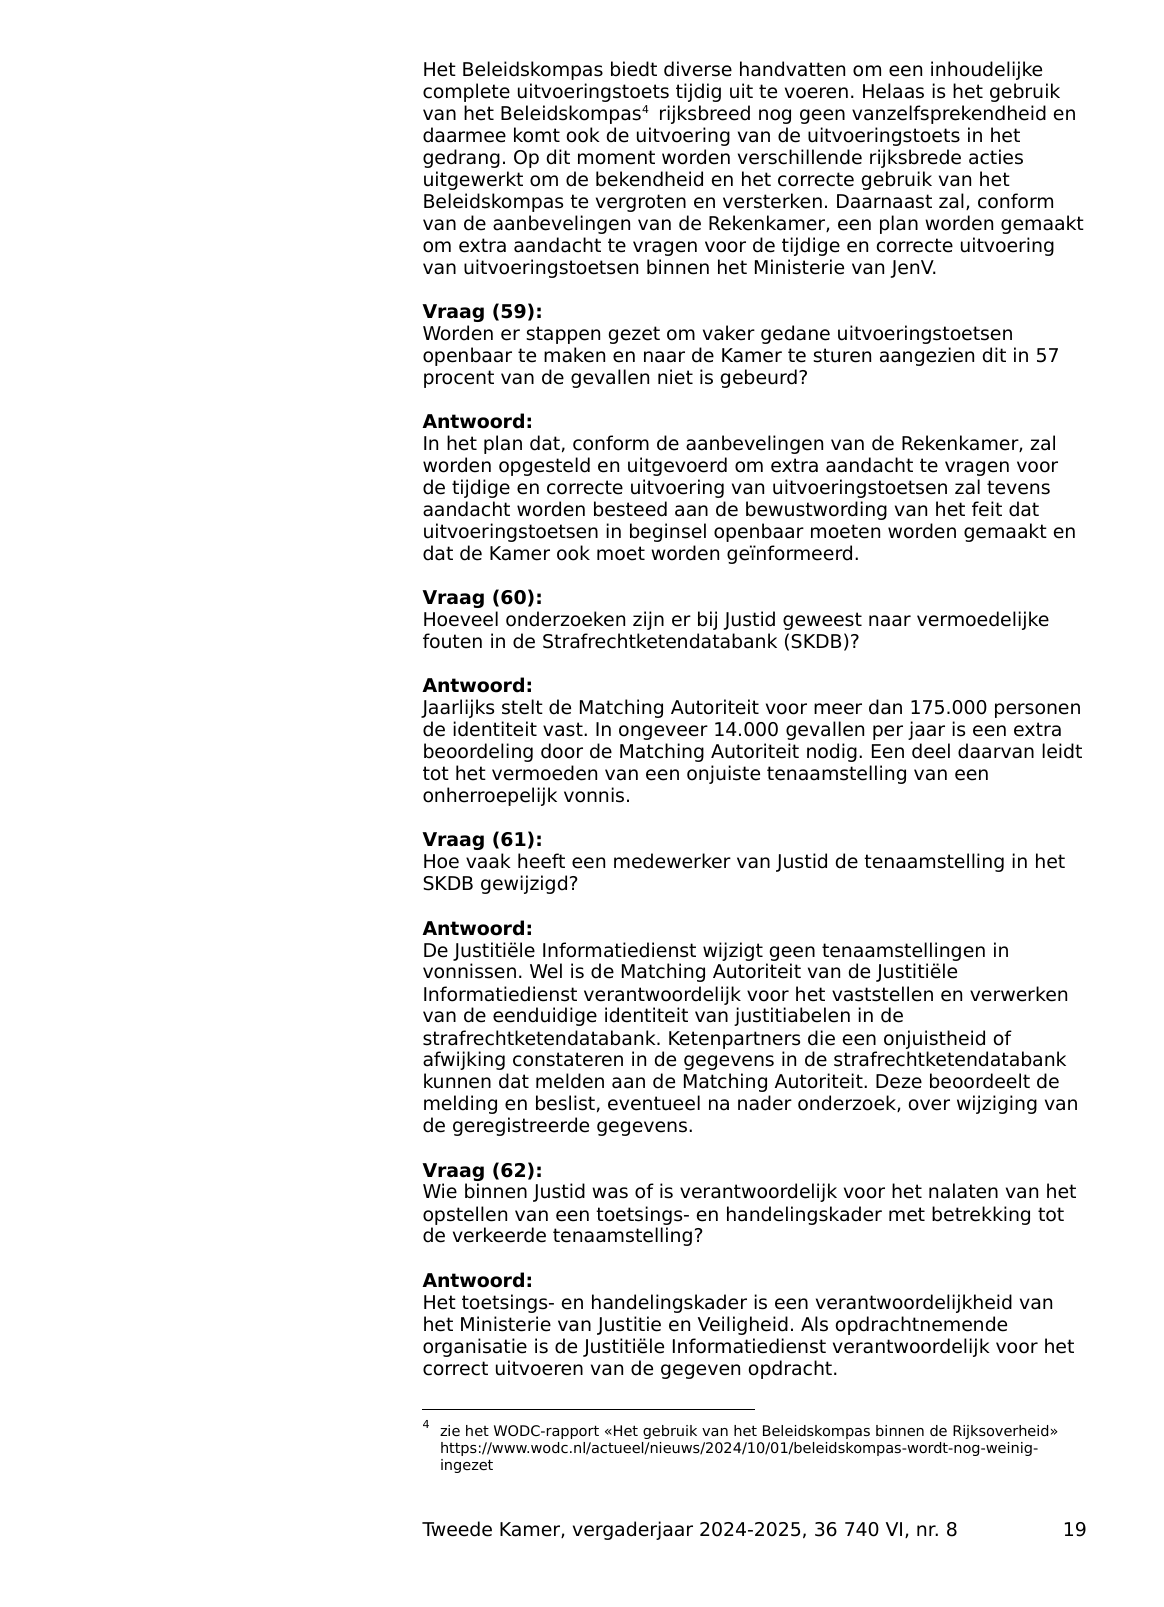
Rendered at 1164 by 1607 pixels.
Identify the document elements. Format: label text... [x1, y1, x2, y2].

text Antwoord: [422, 917, 1087, 939]
text Vraag (62): [422, 1159, 1087, 1181]
text Wie binnen Justid was of is verantwoordelijk voor het nalaten van het opstellen van een toetsings- en handelingskader met betrekking tot de verkeerde tenaamstelling? [422, 1181, 1087, 1247]
text In het plan dat, conform de aanbevelingen van de Rekenkamer, zal worden opgesteld en uitgevoerd om extra aandacht te vragen voor de tijdige en correcte uitvoering van uitvoeringstoetsen zal tevens aandacht worden besteed aan de bewustwording van het feit dat uitvoeringstoetsen in beginsel openbaar moeten worden gemaakt en dat de Kamer ook moet worden geïnformeerd. [422, 433, 1087, 565]
text Jaarlijks stelt de Matching Autoriteit voor meer dan 175.000 personen de identiteit vast. In ongeveer 14.000 gevallen per jaar is een extra beoordeling door de Matching Autoriteit nodig. Een deel daarvan leidt tot het vermoeden van een onjuiste tenaamstelling van een onherroepelijk vonnis. [422, 697, 1087, 807]
text Hoeveel onderzoeken zijn er bij Justid geweest naar vermoedelijke fouten in de Strafrechtketendatabank (SKDB)? [422, 609, 1087, 653]
text Worden er stappen gezet om vaker gedane uitvoeringstoetsen openbaar te maken en naar de Kamer te sturen aangezien dit in 57 procent van de gevallen niet is gebeurd? [422, 323, 1087, 389]
text Antwoord: [422, 1269, 1087, 1292]
text De Justitiële Informatiedienst wijzigt geen tenaamstellingen in vonnissen. Wel is de Matching Autoriteit van de Justitiële Informatiedienst verantwoordelijk voor het vaststellen en verwerken van de eenduidige identiteit van justitiabelen in de strafrechtketendatabank. Ketenpartners die een onjuistheid of afwijking constateren in de gegevens in de strafrechtketendatabank kunnen dat melden aan de Matching Autoriteit. Deze beoordeelt de melding en beslist, eventueel na nader onderzoek, over wijziging van de geregistreerde gegevens. [422, 939, 1087, 1137]
text Vraag (59): [422, 301, 1087, 323]
text Antwoord: [422, 675, 1087, 697]
text Het toetsings- en handelingskader is een verantwoordelijkheid van het Ministerie van Justitie en Veiligheid. Als opdrachtnemende organisatie is de Justitiële Informatiedienst verantwoordelijk voor het correct uitvoeren van de gegeven opdracht. [422, 1292, 1087, 1379]
text Antwoord: [422, 411, 1087, 433]
text Vraag (61): [422, 829, 1087, 851]
text Het Beleidskompas biedt diverse handvatten om een inhoudelijke complete uitvoeringstoets tijdig uit te voeren. Helaas is het gebruik van het Beleidskompas rijksbreed nog geen vanzelfsprekendheid en daarmee komt ook de uitvoering van de uitvoeringstoets in het gedrang. Op dit moment worden verschillende rijksbrede acties uitgewerkt om de bekendheid en het correcte gebruik van het Beleidskompas te vergroten en versterken. Daarnaast zal, conform van de aanbevelingen van de Rekenkamer, een plan worden gemaakt om extra aandacht te vragen voor de tijdige en correcte uitvoering van uitvoeringstoetsen binnen het Ministerie van JenV. [422, 59, 1087, 279]
text Hoe vaak heeft een medewerker van Justid de tenaamstelling in het SKDB gewijzigd? [422, 851, 1087, 895]
text zie het WODC-rapport «Het gebruik van het Beleidskompas binnen de Rijksoverheid» https://www.wodc.nl/actueel/nieuws/2024/10/01/beleidskompas-wordt-nog-weinig-ingezet [422, 1418, 1087, 1474]
text Vraag (60): [422, 587, 1087, 609]
